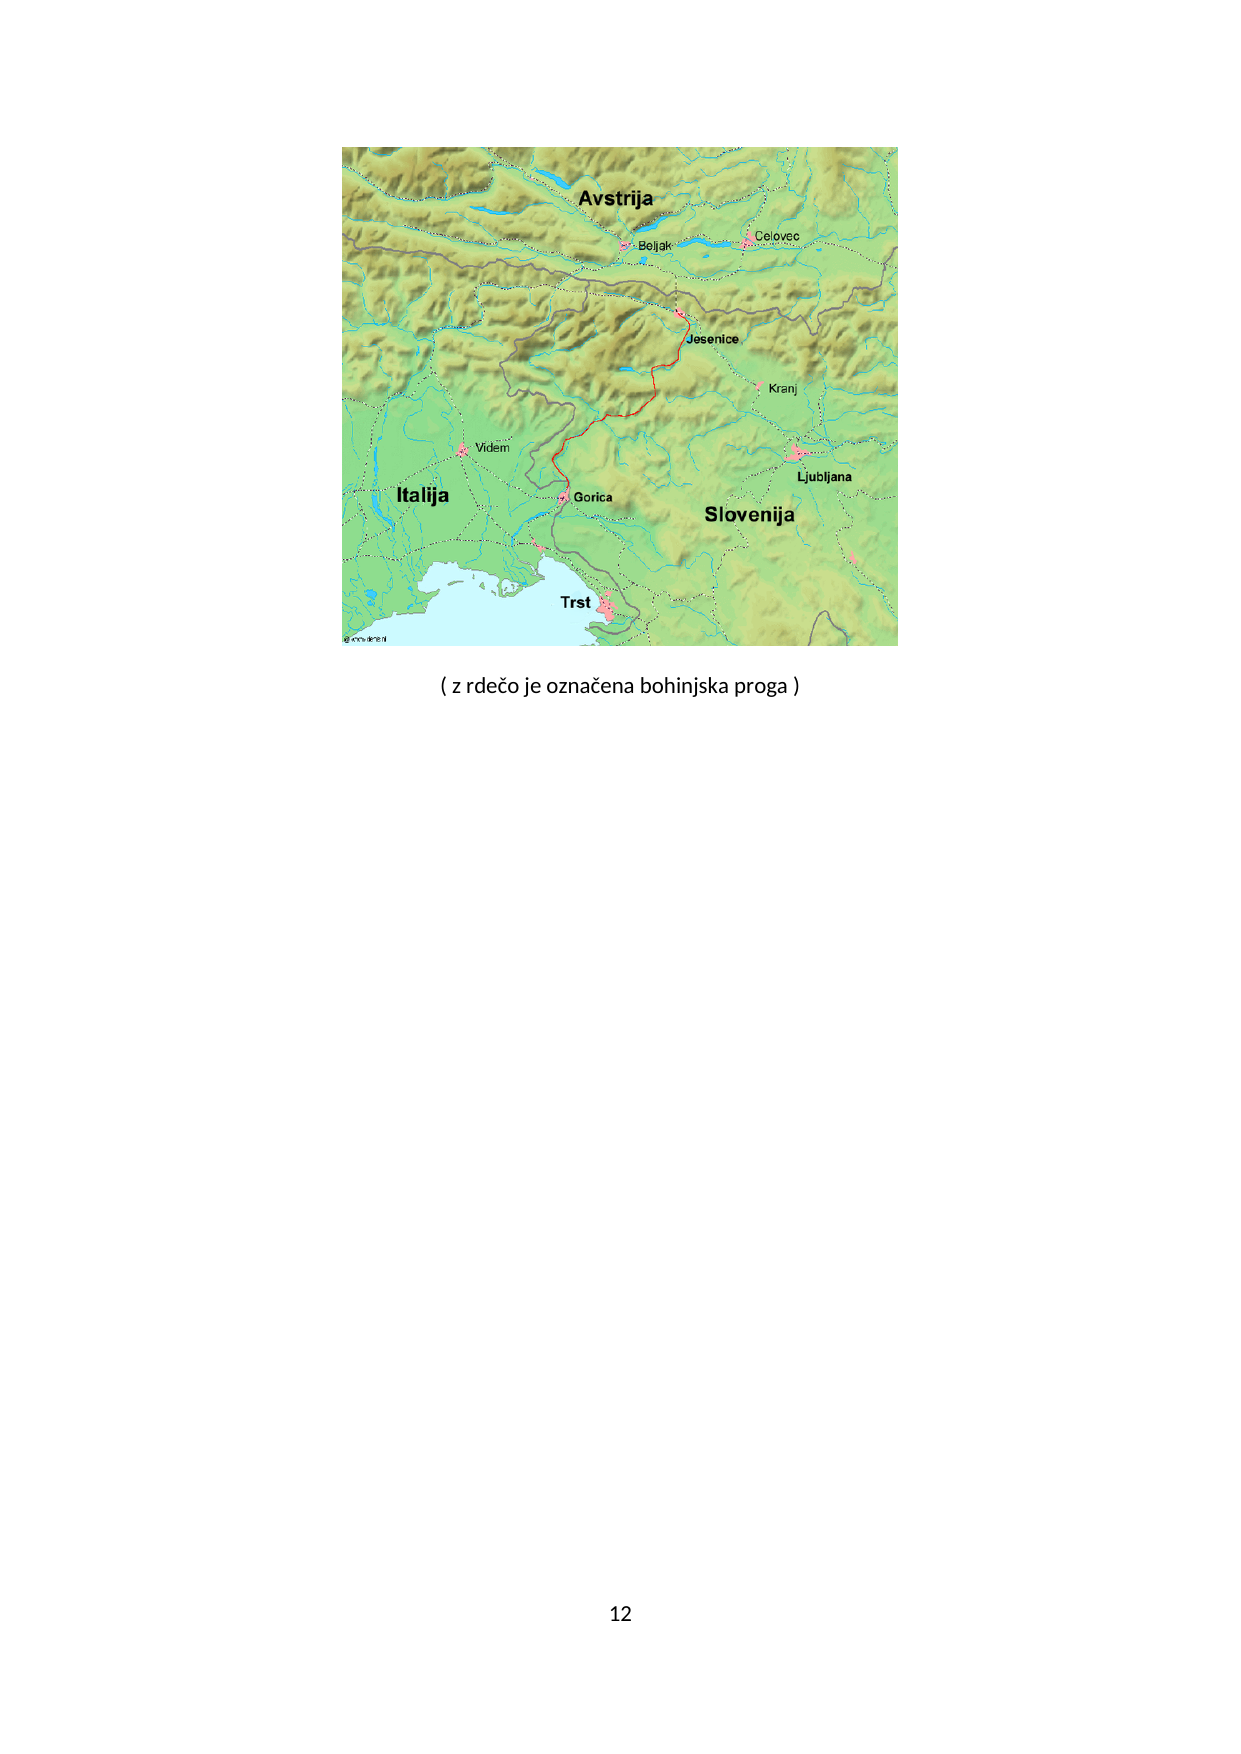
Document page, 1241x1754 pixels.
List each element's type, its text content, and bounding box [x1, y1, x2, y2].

text ( z rdečo je označena bohinjska proga ) [148, 671, 1093, 699]
picture [342, 147, 898, 646]
